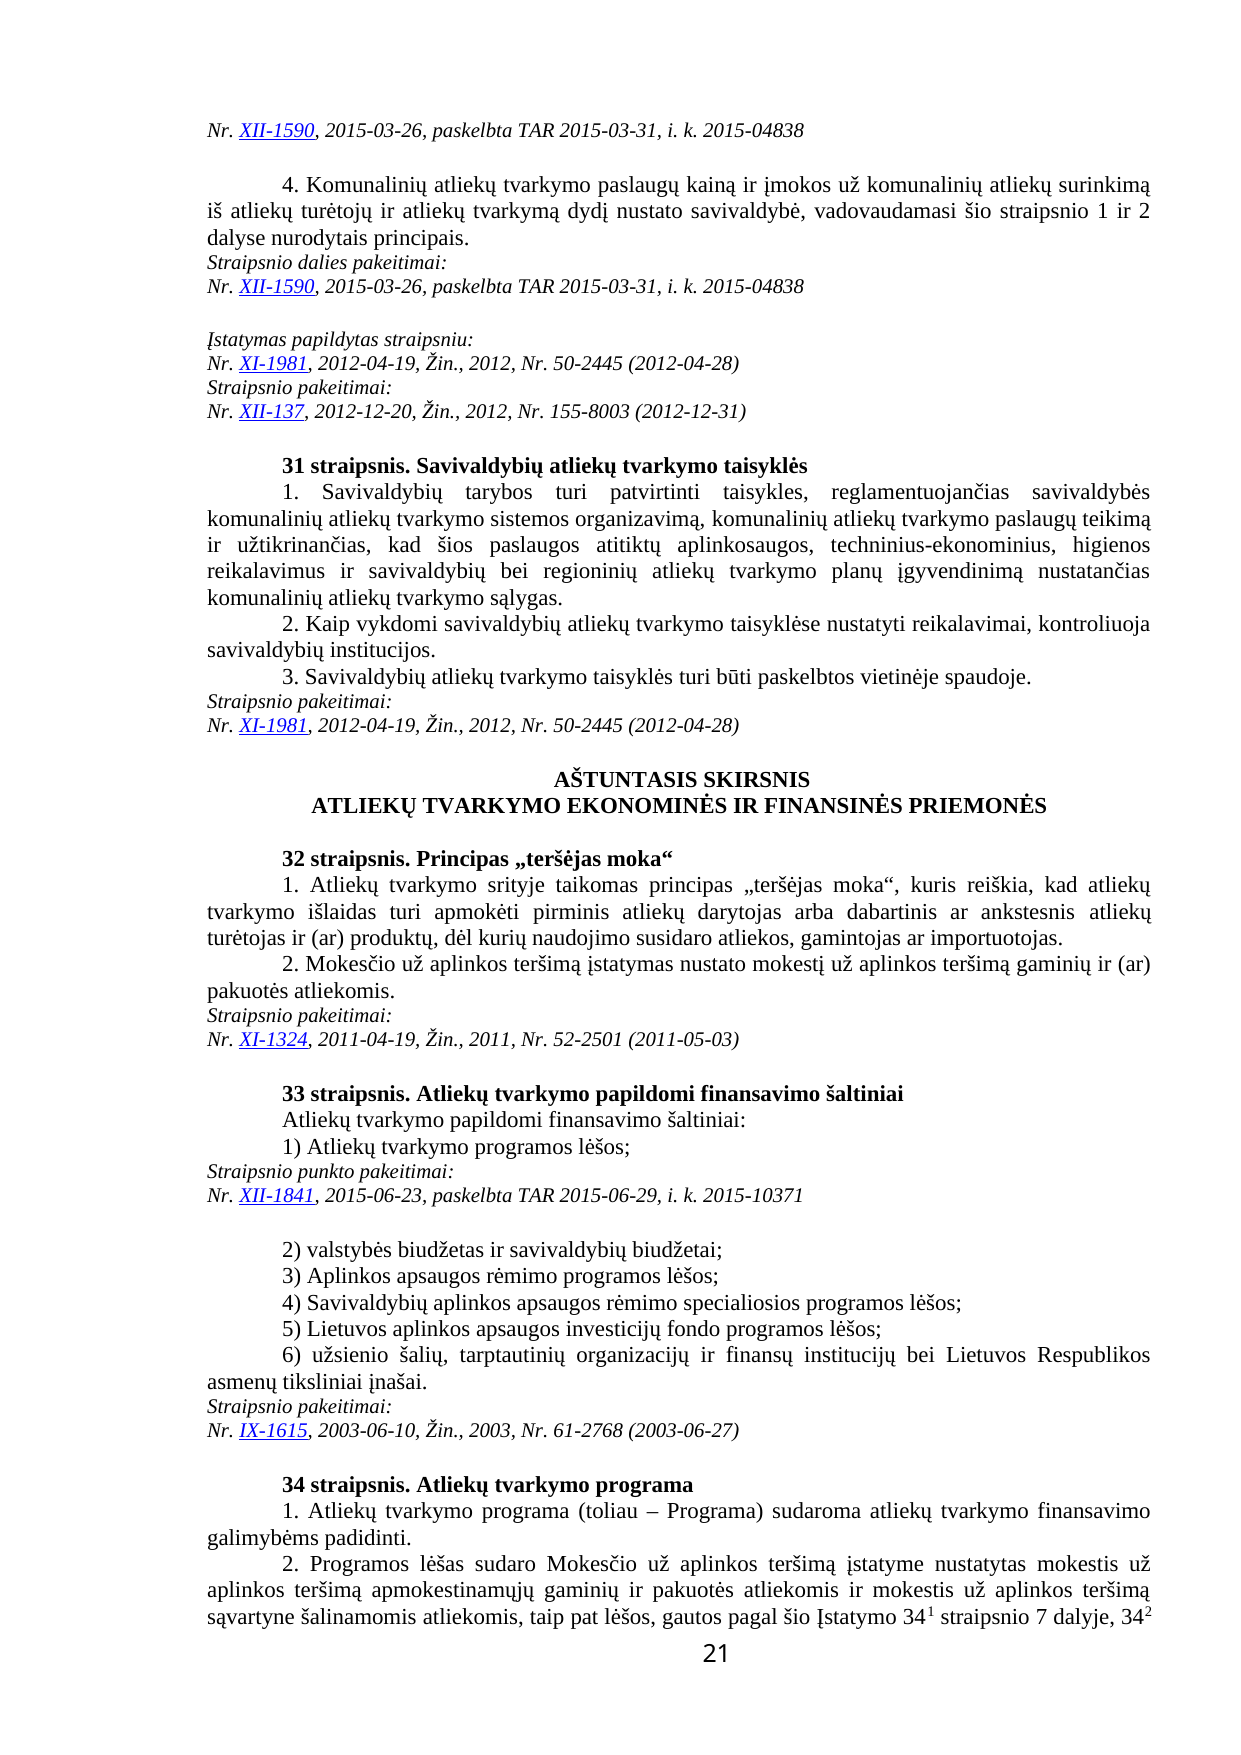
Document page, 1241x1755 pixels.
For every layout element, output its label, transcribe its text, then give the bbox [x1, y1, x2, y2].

text 4. Komunalinių atliekų tvarkymo paslaugų kainą ir įmokos už komunalinių atliekų surinkimą iš atliekų turėtojų ir atliekų tvarkymą dydį nustato savivaldybė, vadovaudamasi šio straipsnio 1 ir 2 dalyse nurodytais principais. [207, 171, 1152, 250]
text 2. Mokesčio už aplinkos teršimą įstatymas nustato mokestį už aplinkos teršimą gaminių ir (ar) pakuotės atliekomis. [207, 950, 1152, 1003]
text Nr. XI-1981, 2012-04-19, Žin., 2012, Nr. 50-2445 (2012-04-28) [207, 713, 1152, 737]
text 34 straipsnis. Atliekų tvarkymo programa [207, 1471, 1152, 1497]
text Atliekų tvarkymo papildomi finansavimo šaltiniai: [207, 1106, 1152, 1133]
text Straipsnio pakeitimai: [207, 375, 1152, 399]
text 1. Atliekų tvarkymo srityje taikomas principas „teršėjas moka“, kuris reiškia, kad atliekų tvarkymo išlaidas turi apmokėti pirminis atliekų darytojas arba dabartinis ar ankstesnis atliekų turėtojas ir (ar) produktų, dėl kurių naudojimo susidaro atliekos, gamintojas ar importuotojas. [207, 871, 1152, 950]
text 32 straipsnis. Principas „teršėjas moka“ [207, 845, 1152, 871]
text Įstatymas papildytas straipsniu: [207, 327, 1152, 351]
text Nr. IX-1615, 2003-06-10, Žin., 2003, Nr. 61-2768 (2003-06-27) [207, 1418, 1152, 1442]
text 6) užsienio šalių, tarptautinių organizacijų ir finansų institucijų bei Lietuvos Respublikos asmenų tiksliniai įnašai. [207, 1341, 1152, 1394]
text 4) Savivaldybių aplinkos apsaugos rėmimo specialiosios programos lėšos; [207, 1289, 1152, 1315]
text Straipsnio punkto pakeitimai: [207, 1159, 1152, 1183]
text 2) valstybės biudžetas ir savivaldybių biudžetai; [207, 1236, 1152, 1262]
text Nr. XII-1590, 2015-03-26, paskelbta TAR 2015-03-31, i. k. 2015-04838 [207, 274, 1152, 298]
text 2. Programos lėšas sudaro Mokesčio už aplinkos teršimą įstatyme nustatytas mokestis už aplinkos teršimą apmokestinamųjų gaminių ir pakuotės atliekomis ir mokestis už aplinkos teršimą sąvartyne šalinamomis atliekomis, taip pat lėšos, gautos pagal šio Įstatymo 341 straipsnio 7 dalyje, 342 [207, 1550, 1152, 1629]
text 2. Kaip vykdomi savivaldybių atliekų tvarkymo taisyklėse nustatyti reikalavimai, kontroliuoja savivaldybių institucijos. [207, 610, 1152, 663]
text Nr. XII-1841, 2015-06-23, paskelbta TAR 2015-06-29, i. k. 2015-10371 [207, 1183, 1152, 1207]
text 1. Savivaldybių tarybos turi patvirtinti taisykles, reglamentuojančias savivaldybės komunalinių atliekų tvarkymo sistemos organizavimą, komunalinių atliekų tvarkymo paslaugų teikimą ir užtikrinančias, kad šios paslaugos atitiktų aplinkosaugos, techninius-ekonominius, higienos reikalavimus ir savivaldybių bei regioninių atliekų tvarkymo planų įgyvendinimą nustatančias komunalinių atliekų tvarkymo sąlygas. [207, 478, 1152, 610]
text 3. Savivaldybių atliekų tvarkymo taisyklės turi būti paskelbtos vietinėje spaudoje. [207, 663, 1152, 689]
text Straipsnio dalies pakeitimai: [207, 250, 1152, 274]
text 5) Lietuvos aplinkos apsaugos investicijų fondo programos lėšos; [207, 1315, 1152, 1341]
text 33 straipsnis. Atliekų tvarkymo papildomi finansavimo šaltiniai [207, 1080, 1152, 1106]
text Nr. XI-1324, 2011-04-19, Žin., 2011, Nr. 52-2501 (2011-05-03) [207, 1027, 1152, 1051]
text 1) Atliekų tvarkymo programos lėšos; [207, 1133, 1152, 1159]
text Straipsnio pakeitimai: [207, 1003, 1152, 1027]
text Straipsnio pakeitimai: [207, 1394, 1152, 1418]
text 1. Atliekų tvarkymo programa (toliau – Programa) sudaroma atliekų tvarkymo finansavimo galimybėms padidinti. [207, 1497, 1152, 1550]
text Nr. XI-1981, 2012-04-19, Žin., 2012, Nr. 50-2445 (2012-04-28) [207, 351, 1152, 375]
text Straipsnio pakeitimai: [207, 689, 1152, 713]
subtitle aštuntasis skirsnis [207, 766, 1152, 792]
text Nr. XII-137, 2012-12-20, Žin., 2012, Nr. 155-8003 (2012-12-31) [207, 399, 1152, 423]
text Nr. XII-1590, 2015-03-26, paskelbta TAR 2015-03-31, i. k. 2015-04838 [207, 118, 1152, 142]
text 31 straipsnis. Savivaldybių atliekų tvarkymo taisyklės [207, 452, 1152, 478]
text 3) Aplinkos apsaugos rėmimo programos lėšos; [207, 1262, 1152, 1289]
text ATLIEKŲ TVARKYMO EKONOMINĖS IR FINANSINĖS PRIEMONĖS [207, 792, 1152, 819]
